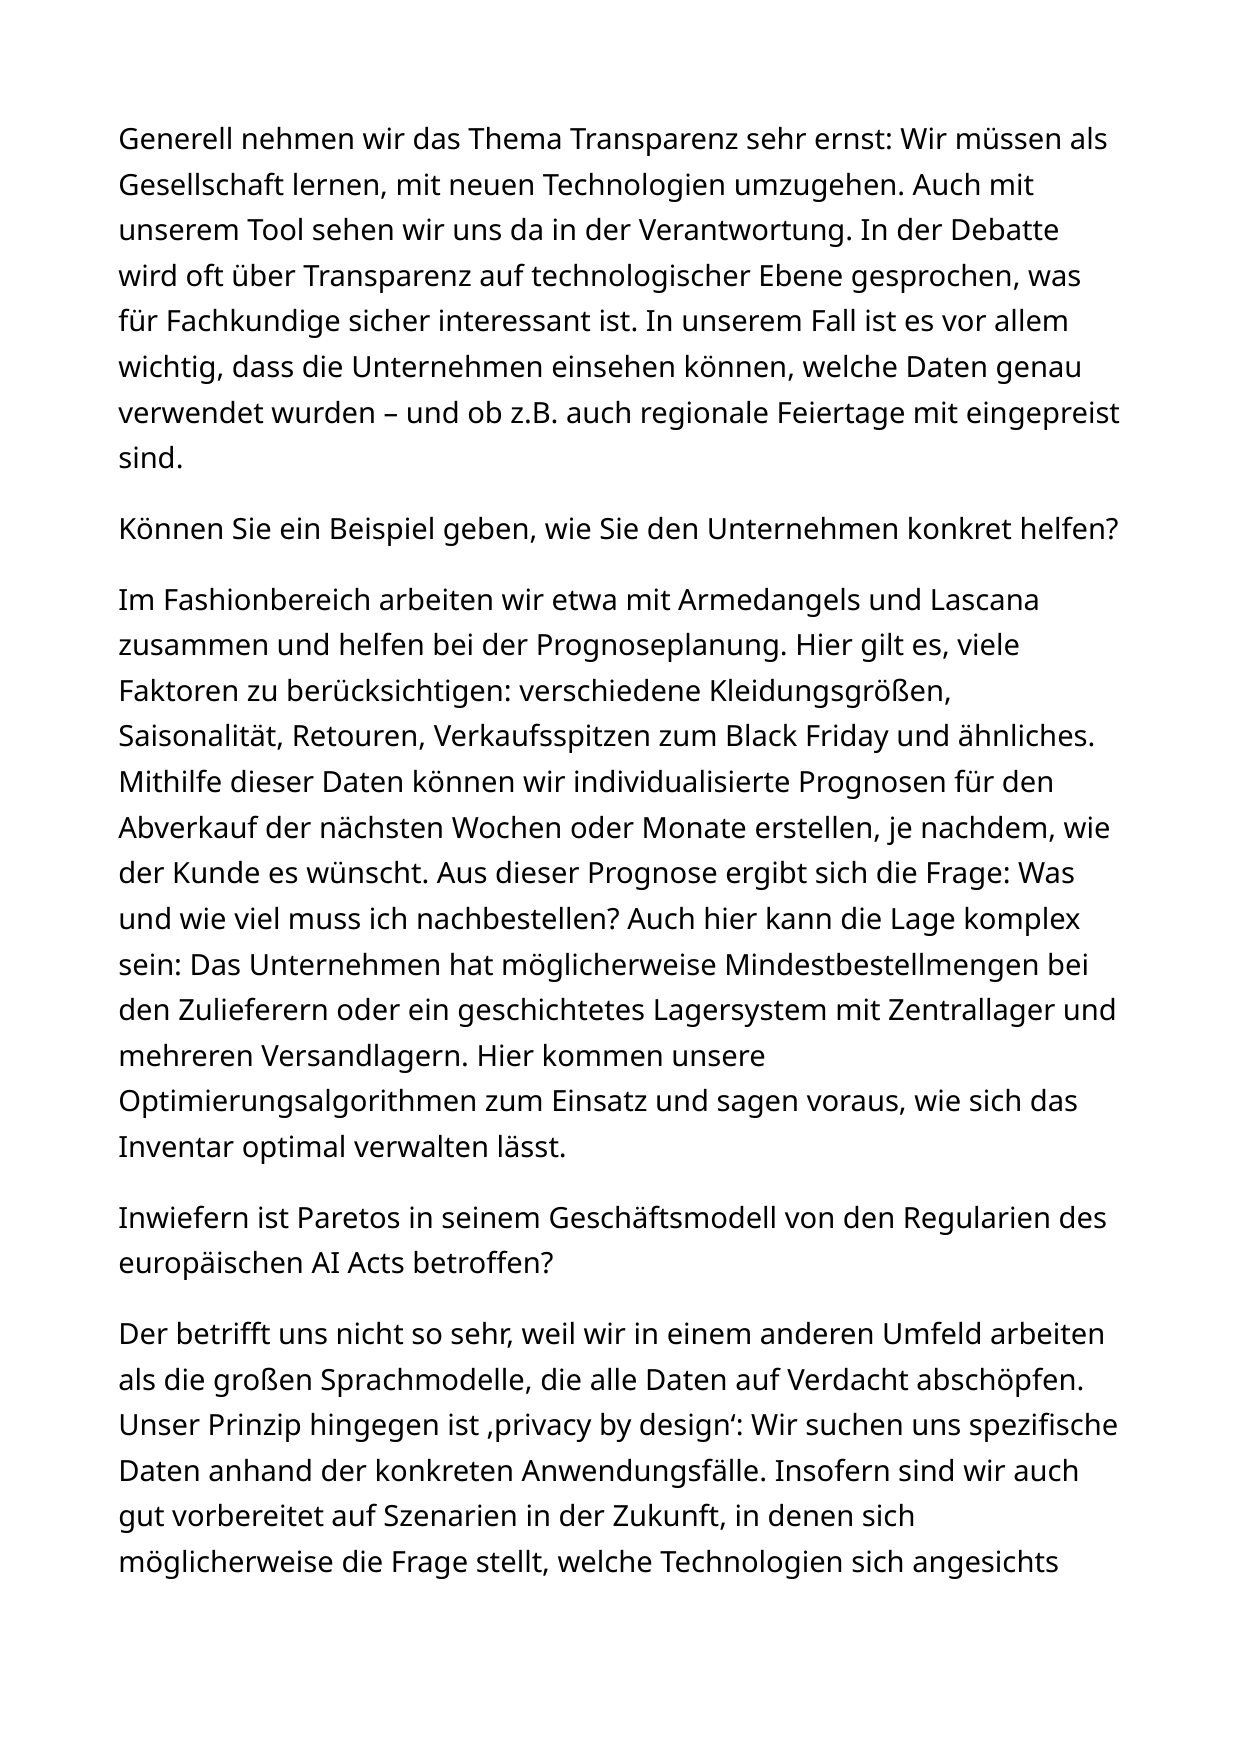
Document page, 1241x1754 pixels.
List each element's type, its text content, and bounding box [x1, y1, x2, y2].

text Im Fashionbereich arbeiten wir etwa mit Armedangels und Lascana zusammen und helfen bei der Prognoseplanung. Hier gilt es, viele Faktoren zu berücksichtigen: verschiedene Kleidungsgrößen, Saisonalität, Retouren, Verkaufsspitzen zum Black Friday und ähnliches. Mithilfe dieser Daten können wir individualisierte Prognosen für den Abverkauf der nächsten Wochen oder Monate erstellen, je nachdem, wie der Kunde es wünscht. Aus dieser Prognose ergibt sich die Frage: Was und wie viel muss ich nachbestellen? Auch hier kann die Lage komplex sein: Das Unternehmen hat möglicherweise Mindestbestellmengen bei den Zulieferern oder ein geschichtetes Lagersystem mit Zentrallager und mehreren Versandlagern. Hier kommen unsere Optimierungsalgorithmen zum Einsatz und sagen voraus, wie sich das Inventar optimal verwalten lässt. [118, 579, 1122, 1166]
text Der betrifft uns nicht so sehr, weil wir in einem anderen Umfeld arbeiten als die großen Sprachmodelle, die alle Daten auf Verdacht abschöpfen. Unser Prinzip hingegen ist ‚privacy by design‘: Wir suchen uns spezifische Daten anhand der konkreten Anwendungsfälle. Insofern sind wir auch gut vorbereitet auf Szenarien in der Zukunft, in denen sich möglicherweise die Frage stellt, welche Technologien sich angesichts [118, 1313, 1122, 1581]
text Können Sie ein Beispiel geben, wie Sie den Unternehmen konkret helfen? [118, 508, 1122, 548]
text Generell nehmen wir das Thema Transparenz sehr ernst: Wir müssen als Gesellschaft lernen, mit neuen Technologien umzugehen. Auch mit unserem Tool sehen wir uns da in der Verantwortung. In der Debatte wird oft über Transparenz auf technologischer Ebene gesprochen, was für Fachkundige sicher interessant ist. In unserem Fall ist es vor allem wichtig, dass die Unternehmen einsehen können, welche Daten genau verwendet wurden – und ob z.B. auch regionale Feiertage mit eingepreist sind. [118, 118, 1122, 477]
text Inwiefern ist Paretos in seinem Geschäftsmodell von den Regularien des europäischen AI Acts betroffen? [118, 1197, 1122, 1282]
